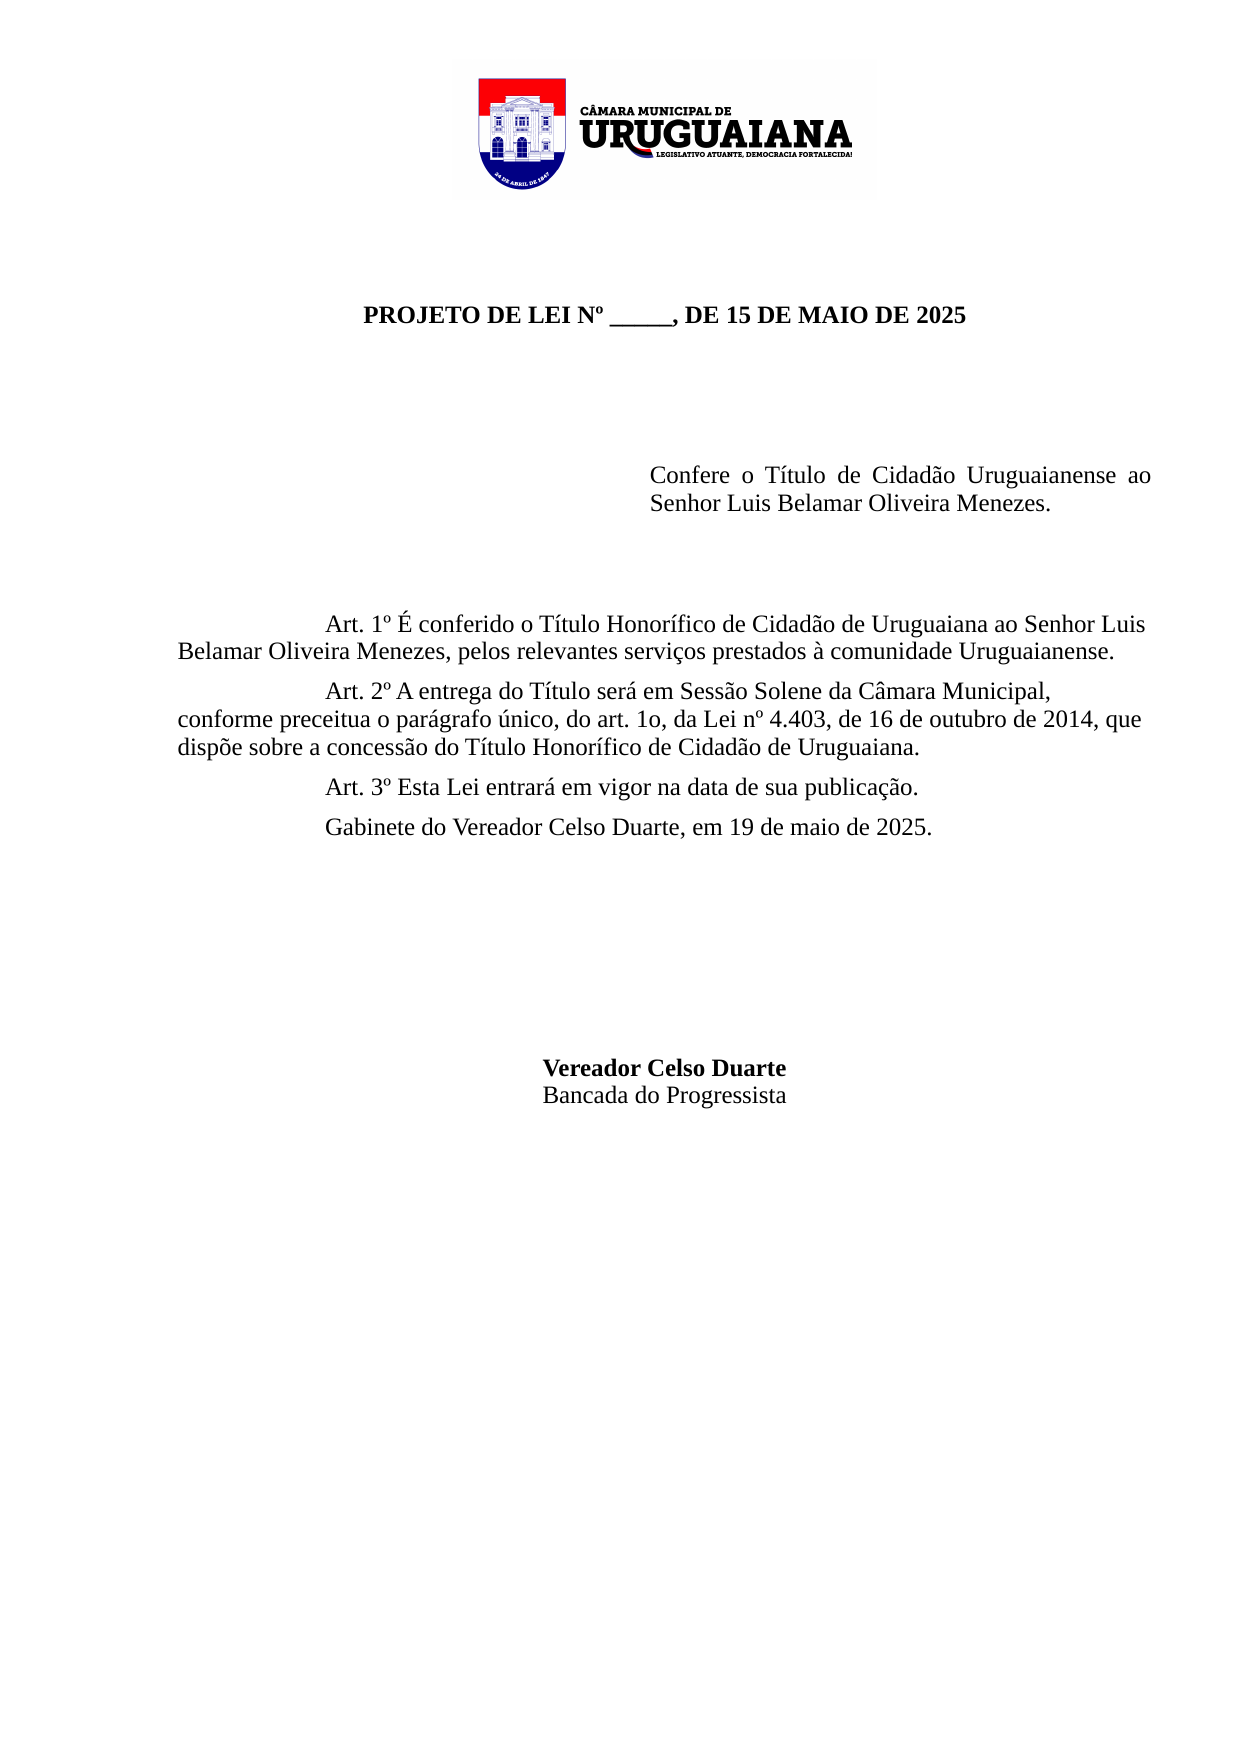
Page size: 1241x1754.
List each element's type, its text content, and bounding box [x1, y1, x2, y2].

text PROJETO DE LEI Nº _____, DE 15 DE maio DE 2025 [177, 301, 1152, 329]
text Confere o Título de Cidadão Uruguaianense ao Senhor Luis Belamar Oliveira Menezes. [649, 462, 1152, 517]
text Art. 1º É conferido o Título Honorífico de Cidadão de Uruguaiana ao Senhor Luis Belamar Oliveira Menezes, pelos relevantes serviços prestados à comunidade Uruguaianense. [177, 610, 1152, 665]
text Vereador Celso Duarte [177, 1054, 1152, 1081]
text Gabinete do Vereador Celso Duarte, em 19 de maio de 2025. [177, 813, 1152, 841]
text Art. 3º Esta Lei entrará em vigor na data de sua publicação. [177, 773, 1152, 801]
picture [451, 59, 877, 200]
text Bancada do Progressista [177, 1081, 1152, 1109]
text Art. 2º A entrega do Título será em Sessão Solene da Câmara Municipal, conforme preceitua o parágrafo único, do art. 1o, da Lei nº 4.403, de 16 de outubro de 2014, que dispõe sobre a concessão do Título Honorífico de Cidadão de Uruguaiana. [177, 677, 1152, 761]
